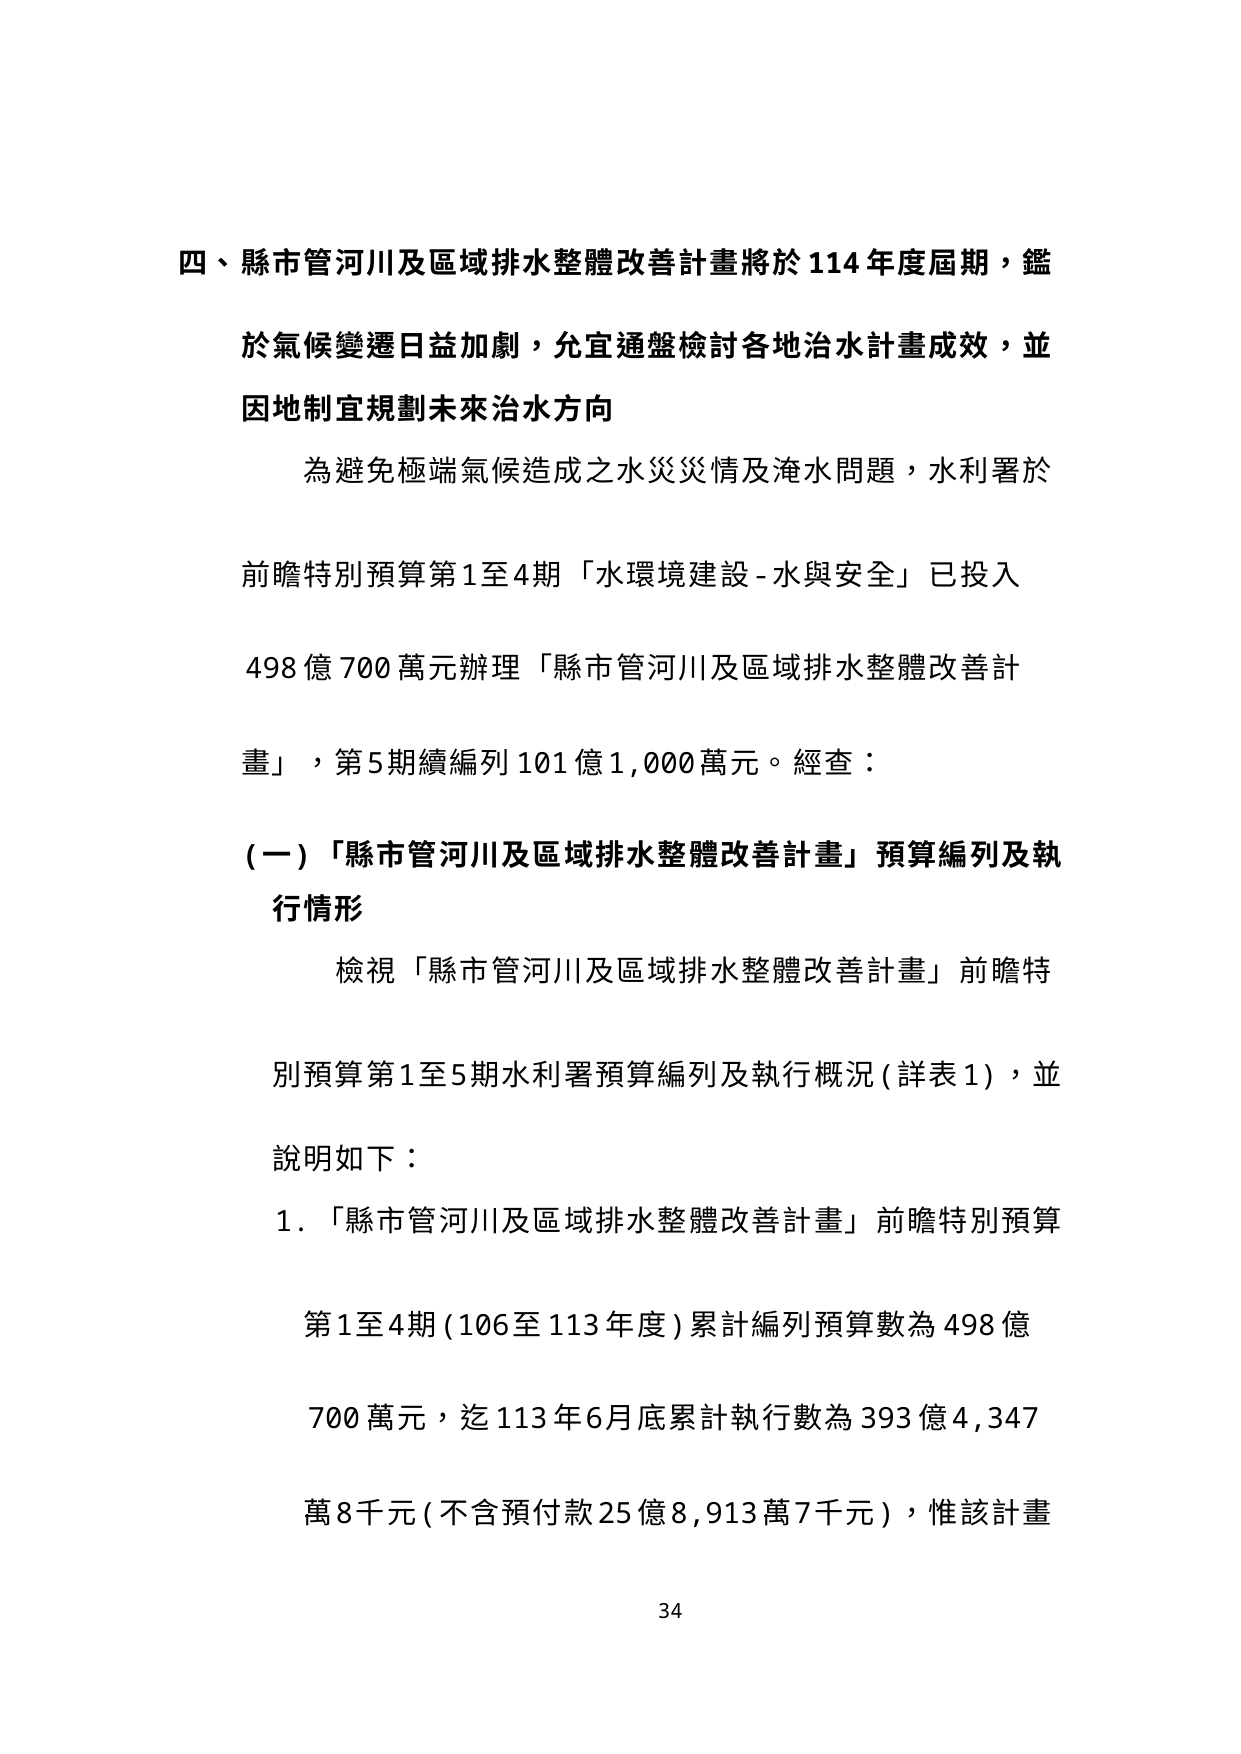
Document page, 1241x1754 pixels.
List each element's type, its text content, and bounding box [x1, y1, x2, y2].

text 1.「縣市管河川及區域排水整體改善計畫」前瞻特別預算第1至4期(106至113年度)累計編列預算數為498億700萬元，迄113年6月底累計執行數為393億4,347萬8千元(不含預付款25億8,913萬7千元)，惟該計畫第2及3期相關預算尚未執行完峻，主要係因補助地方政府辦理治理計畫委託技術服務案及工程，用地範圍及部分河段工程佈設方案仍未確認，或受氣候影響工程進度等所致，因前2期計畫已屆期逾1年，允宜於兼顧工安下督促地方政府積極趕辦。 [266, 1177, 1063, 1552]
text (一)「縣市管河川及區域排水整體改善計畫」預算編列及執行情形 [236, 802, 1063, 927]
text 四、縣市管河川及區域排水整體改善計畫將於114年度屆期，鑑於氣候變遷日益加劇，允宜通盤檢討各地治水計畫成效，並因地制宜規劃未來治水方向 [177, 177, 1063, 427]
text 檢視「縣市管河川及區域排水整體改善計畫」前瞻特別預算第1至5期水利署預算編列及執行概況(詳表1)，並說明如下： [266, 927, 1063, 1177]
text 為避免極端氣候造成之水災災情及淹水問題，水利署於前瞻特別預算第1至4期「水環境建設-水與安全」已投入498億700萬元辦理「縣市管河川及區域排水整體改善計畫」，第5期續編列101億1,000萬元。經查： [236, 427, 1063, 802]
